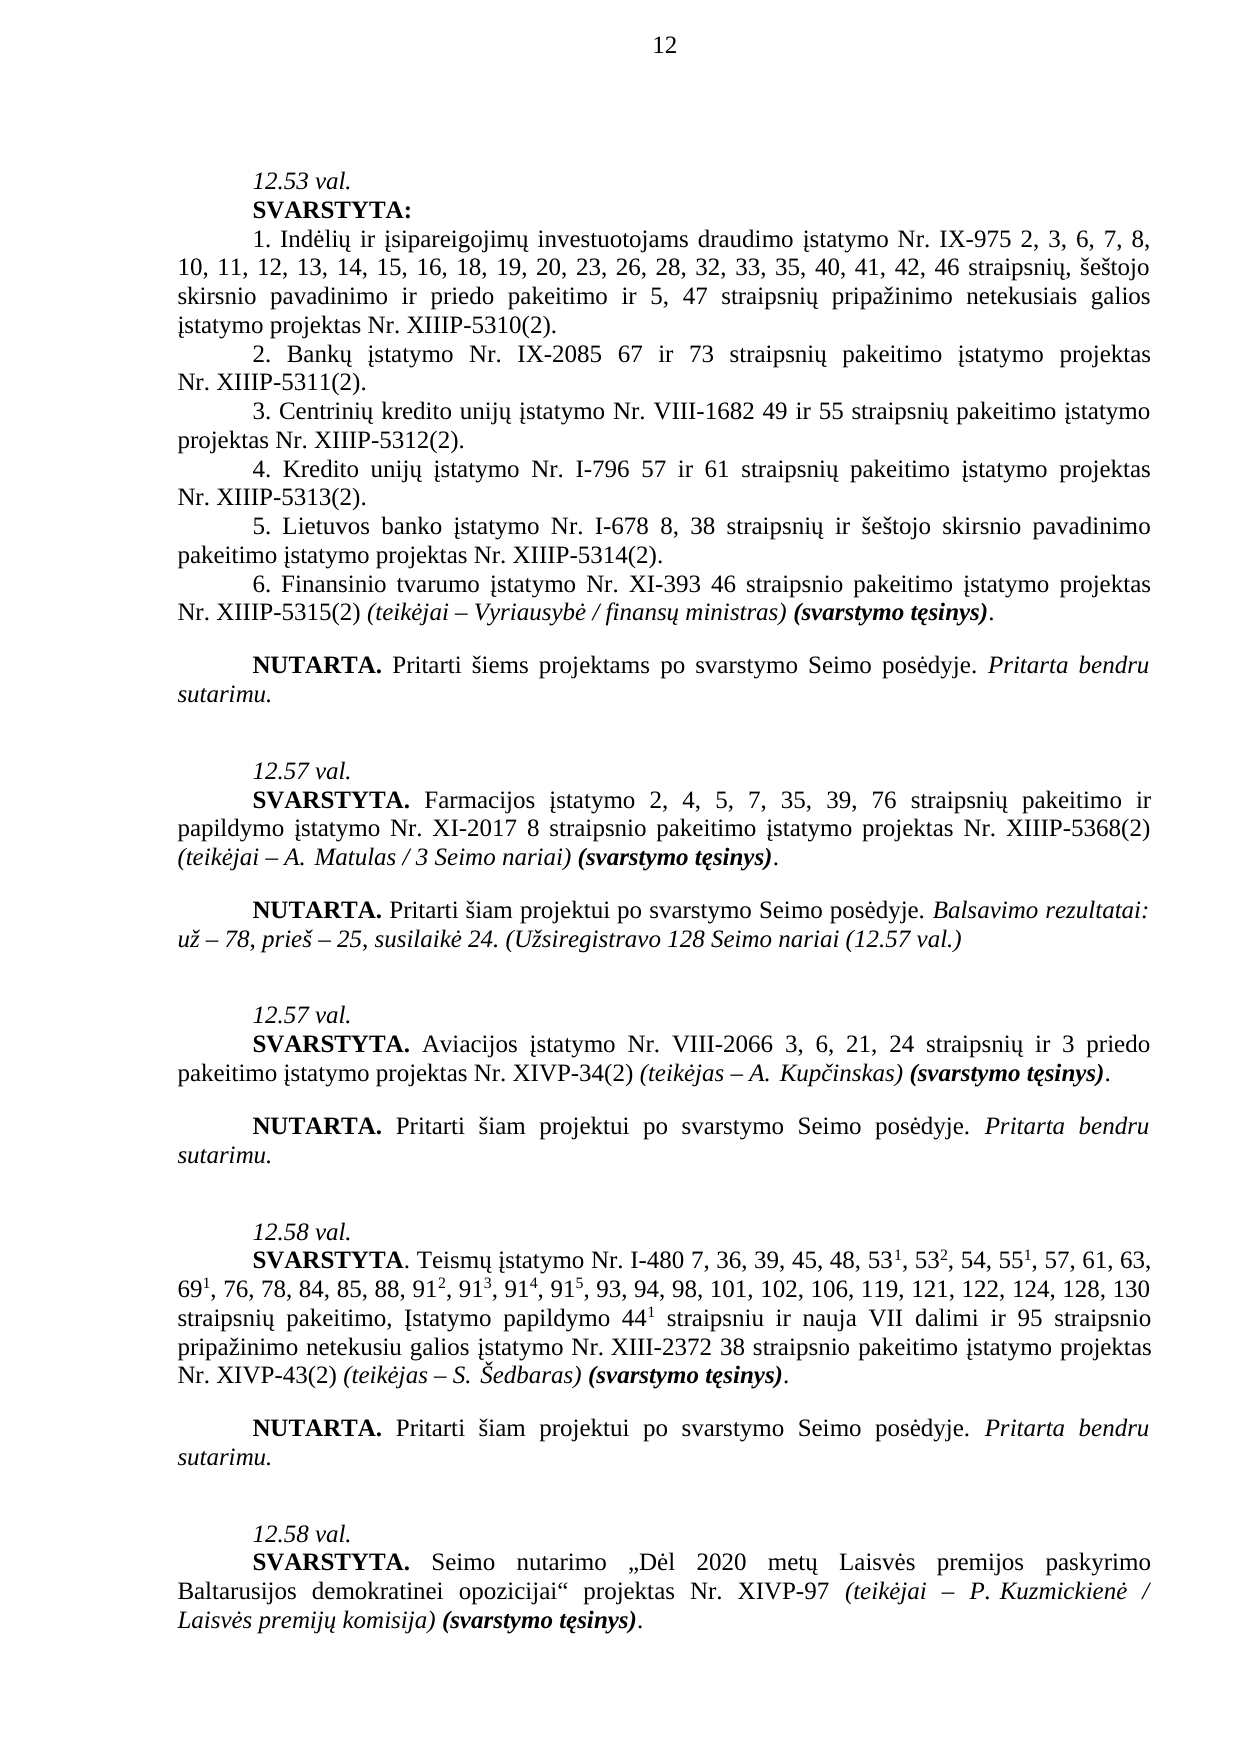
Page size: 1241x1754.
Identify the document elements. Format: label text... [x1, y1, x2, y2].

text NUTARTA. Pritarti šiam projektui po svarstymo Seimo posėdyje. Pritarta bendru sutarimu. [177, 1413, 1152, 1471]
text SVARSTYTA. Aviacijos įstatymo Nr. VIII-2066 3, 6, 21, 24 straipsnių ir 3 priedo pakeitimo įstatymo projektas Nr. XIVP-34(2) (teikėjas – A. Kupčinskas) (svarstymo tęsinys). [177, 1029, 1152, 1087]
text 12.53 val. [177, 166, 1152, 195]
text NUTARTA. Pritarti šiam projektui po svarstymo Seimo posėdyje. Balsavimo rezultatai: už – 78, prieš – 25, susilaikė 24. (Užsiregistravo 128 Seimo nariai (12.57 val.) [177, 895, 1152, 952]
text 12.58 val. [177, 1519, 1152, 1547]
text SVARSTYTA. Seimo nutarimo „Dėl 2020 metų Laisvės premijos paskyrimo Baltarusijos demokratinei opozicijai“ projektas Nr. XIVP-97 (teikėjai – P. Kuzmickienė / Laisvės premijų komisija) (svarstymo tęsinys). [177, 1547, 1152, 1634]
text NUTARTA. Pritarti šiam projektui po svarstymo Seimo posėdyje. Pritarta bendru sutarimu. [177, 1111, 1152, 1168]
text 12.58 val. [177, 1217, 1152, 1245]
text 3. Centrinių kredito unijų įstatymo Nr. VIII-1682 49 ir 55 straipsnių pakeitimo įstatymo projektas Nr. XIIIP-5312(2). [177, 396, 1152, 454]
text 12.57 val. [177, 1001, 1152, 1029]
text SVARSTYTA: [177, 195, 1152, 224]
text NUTARTA. Pritarti šiems projektams po svarstymo Seimo posėdyje. Pritarta bendru sutarimu. [177, 650, 1152, 708]
text SVARSTYTA. Teismų įstatymo Nr. I-480 7, 36, 39, 45, 48, 531, 532, 54, 551, 57, 61, 63, 691, 76, 78, 84, 85, 88, 912, 913, 914, 915, 93, 94, 98, 101, 102, 106, 119, 121, 122, 124, 128, 130 straipsnių pakeitimo, Įstatymo papildymo 441 straipsniu ir nauja VII dalimi ir 95 straipsnio pripažinimo netekusiu galios įstatymo Nr. XIII-2372 38 straipsnio pakeitimo įstatymo projektas Nr. XIVP-43(2) (teikėjas – S. Šedbaras) (svarstymo tęsinys). [177, 1245, 1152, 1389]
text SVARSTYTA. Farmacijos įstatymo 2, 4, 5, 7, 35, 39, 76 straipsnių pakeitimo ir papildymo įstatymo Nr. XI-2017 8 straipsnio pakeitimo įstatymo projektas Nr. XIIIP-5368(2) (teikėjai – A. Matulas / 3 Seimo nariai) (svarstymo tęsinys). [177, 785, 1152, 871]
text 5. Lietuvos banko įstatymo Nr. I-678 8, 38 straipsnių ir šeštojo skirsnio pavadinimo pakeitimo įstatymo projektas Nr. XIIIP-5314(2). [177, 511, 1152, 569]
text 2. Bankų įstatymo Nr. IX-2085 67 ir 73 straipsnių pakeitimo įstatymo projektas Nr. XIIIP-5311(2). [177, 339, 1152, 396]
text 6. Finansinio tvarumo įstatymo Nr. XI-393 46 straipsnio pakeitimo įstatymo projektas Nr. XIIIP-5315(2) (teikėjai – Vyriausybė / finansų ministras) (svarstymo tęsinys). [177, 569, 1152, 626]
text 12.57 val. [177, 756, 1152, 785]
text 4. Kredito unijų įstatymo Nr. I-796 57 ir 61 straipsnių pakeitimo įstatymo projektas Nr. XIIIP-5313(2). [177, 454, 1152, 511]
text 1. Indėlių ir įsipareigojimų investuotojams draudimo įstatymo Nr. IX-975 2, 3, 6, 7, 8, 10, 11, 12, 13, 14, 15, 16, 18, 19, 20, 23, 26, 28, 32, 33, 35, 40, 41, 42, 46 straipsnių, šeštojo skirsnio pavadinimo ir priedo pakeitimo ir 5, 47 straipsnių pripažinimo netekusiais galios įstatymo projektas Nr. XIIIP-5310(2). [177, 224, 1152, 339]
